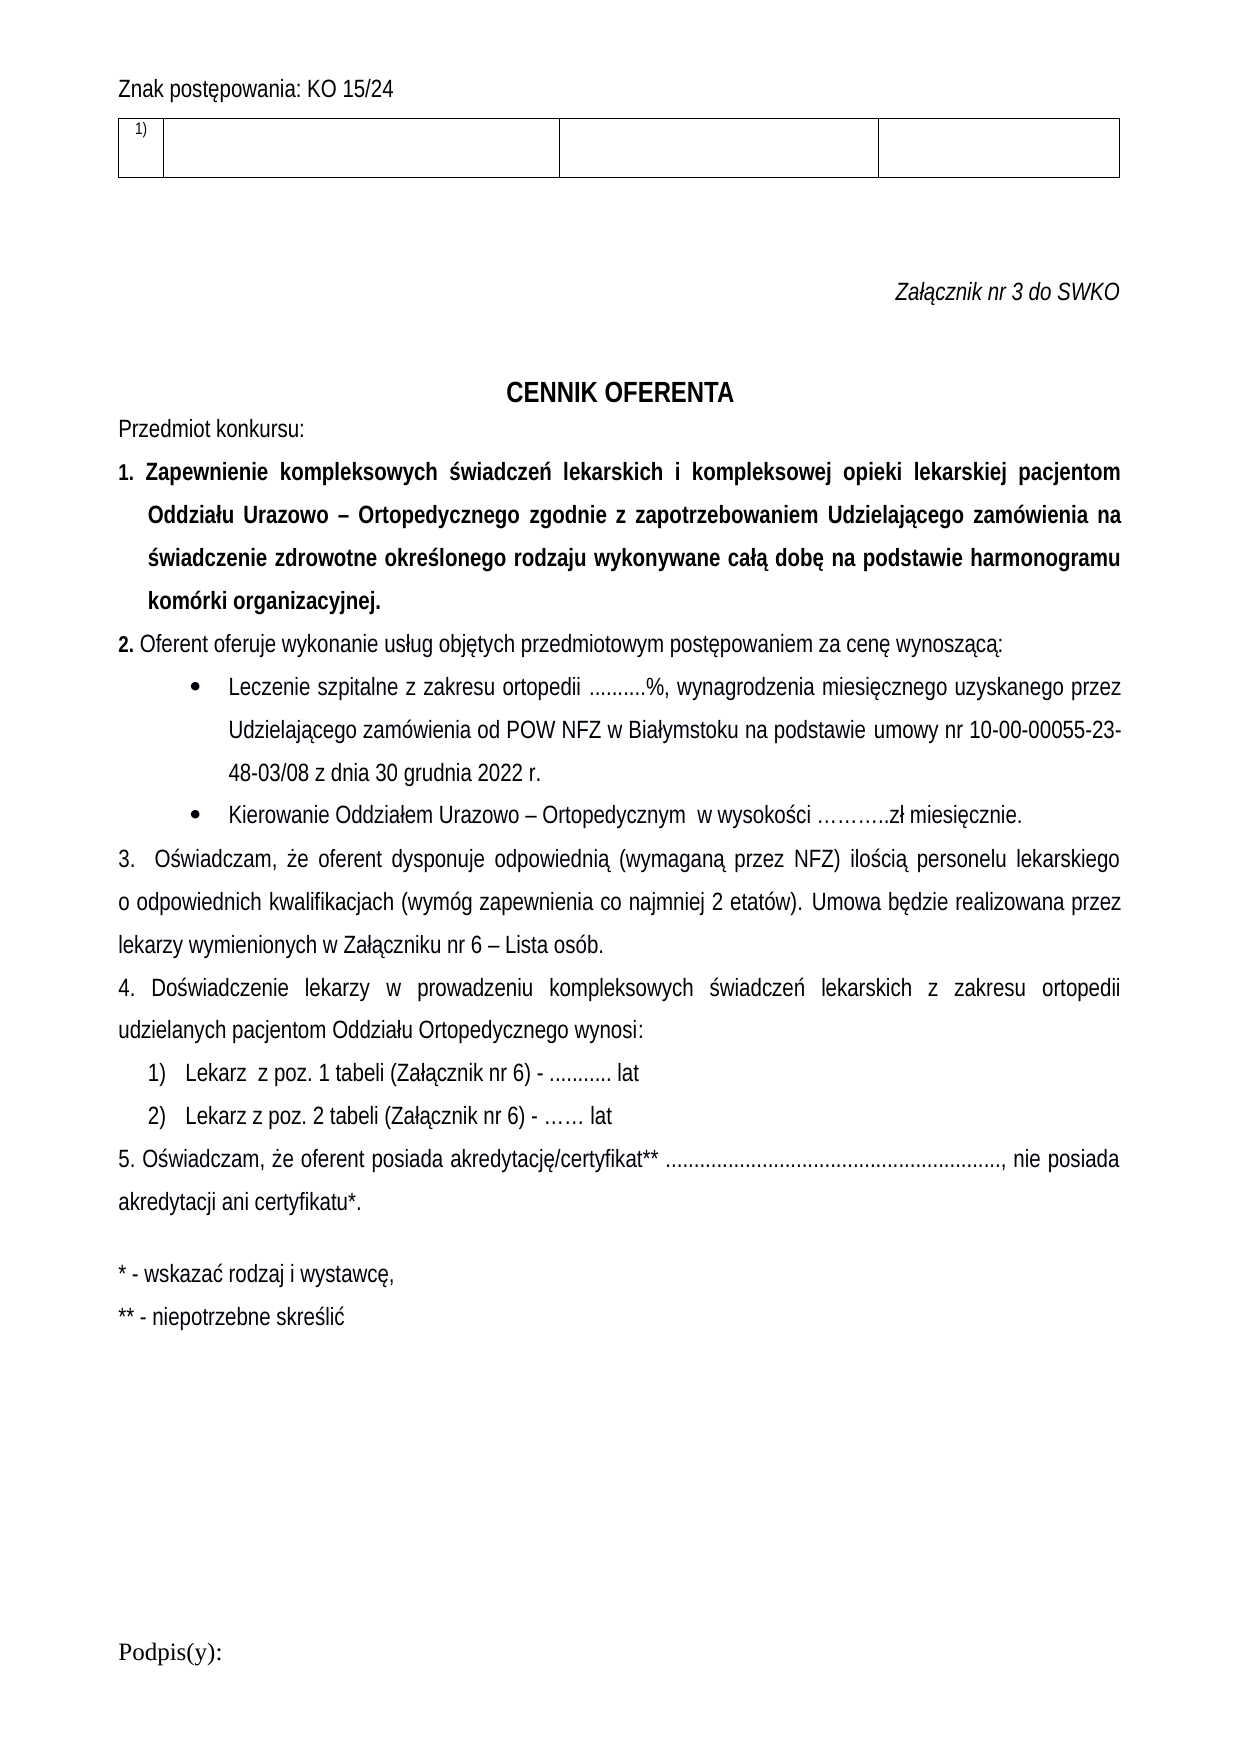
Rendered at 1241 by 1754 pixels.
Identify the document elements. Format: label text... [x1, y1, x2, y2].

list Leczenie szpitalne z zakresu ortopedii ..........%, wynagrodzenia miesięcznego uzyskanego przez Udzielającego zamówienia od POW NFZ w Białymstoku na podstawie umowy nr 10-00-00055-23-48-03/08 z dnia 30 grudnia 2022 r. [191, 672, 1122, 786]
list Lekarz z poz. 1 tabeli (Załącznik nr 6) - ........... lat [148, 1058, 1122, 1087]
table_cell 1) [119, 119, 163, 177]
list Zapewnienie kompleksowych świadczeń lekarskich i kompleksowej opieki lekarskiej pacjentom Oddziału Urazowo – Ortopedycznego zgodnie z zapotrzebowaniem Udzielającego zamówienia na świadczenie zdrowotne określonego rodzaju wykonywane całą dobę na podstawie harmonogramu komórki organizacyjnej. [118, 457, 1122, 614]
table_cell [560, 119, 878, 177]
subtitle Przedmiot konkursu: [118, 414, 1122, 443]
list 3. Oświadczam, że oferent dysponuje odpowiednią (wymaganą przez NFZ) ilością personelu lekarskiego o odpowiednich kwalifikacjach (wymóg zapewnienia co najmniej 2 etatów). Umowa będzie realizowana przez lekarzy wymienionych w Załączniku nr 6 – Lista osób. [89, 844, 1122, 958]
text ** - niepotrzebne skreślić [118, 1302, 1122, 1330]
list 4. Doświadczenie lekarzy w prowadzeniu kompleksowych świadczeń lekarskich z zakresu ortopedii udzielanych pacjentom Oddziału Ortopedycznego wynosi: [118, 972, 1122, 1044]
text CENNIK OFERENTA [118, 376, 1122, 409]
text * - wskazać rodzaj i wystawcę, [118, 1259, 1122, 1287]
table_cell [879, 119, 1119, 177]
list Lekarz z poz. 2 tabeli (Załącznik nr 6) - …… lat [148, 1101, 1122, 1130]
text Podpis(y): [118, 1637, 1122, 1666]
list Kierowanie Oddziałem Urazowo – Ortopedycznym w wysokości ………..zł miesięcznie. [191, 801, 1122, 829]
list 5. Oświadczam, że oferent posiada akredytację/certyfikat** ..........................................................., nie posiada akredytacji ani certyfikatu*. [118, 1144, 1122, 1216]
text Załącznik nr 3 do SWKO [118, 277, 1122, 305]
table_cell [164, 119, 559, 177]
list Oferent oferuje wykonanie usług objętych przedmiotowym postępowaniem za cenę wynoszącą: [118, 629, 1122, 657]
